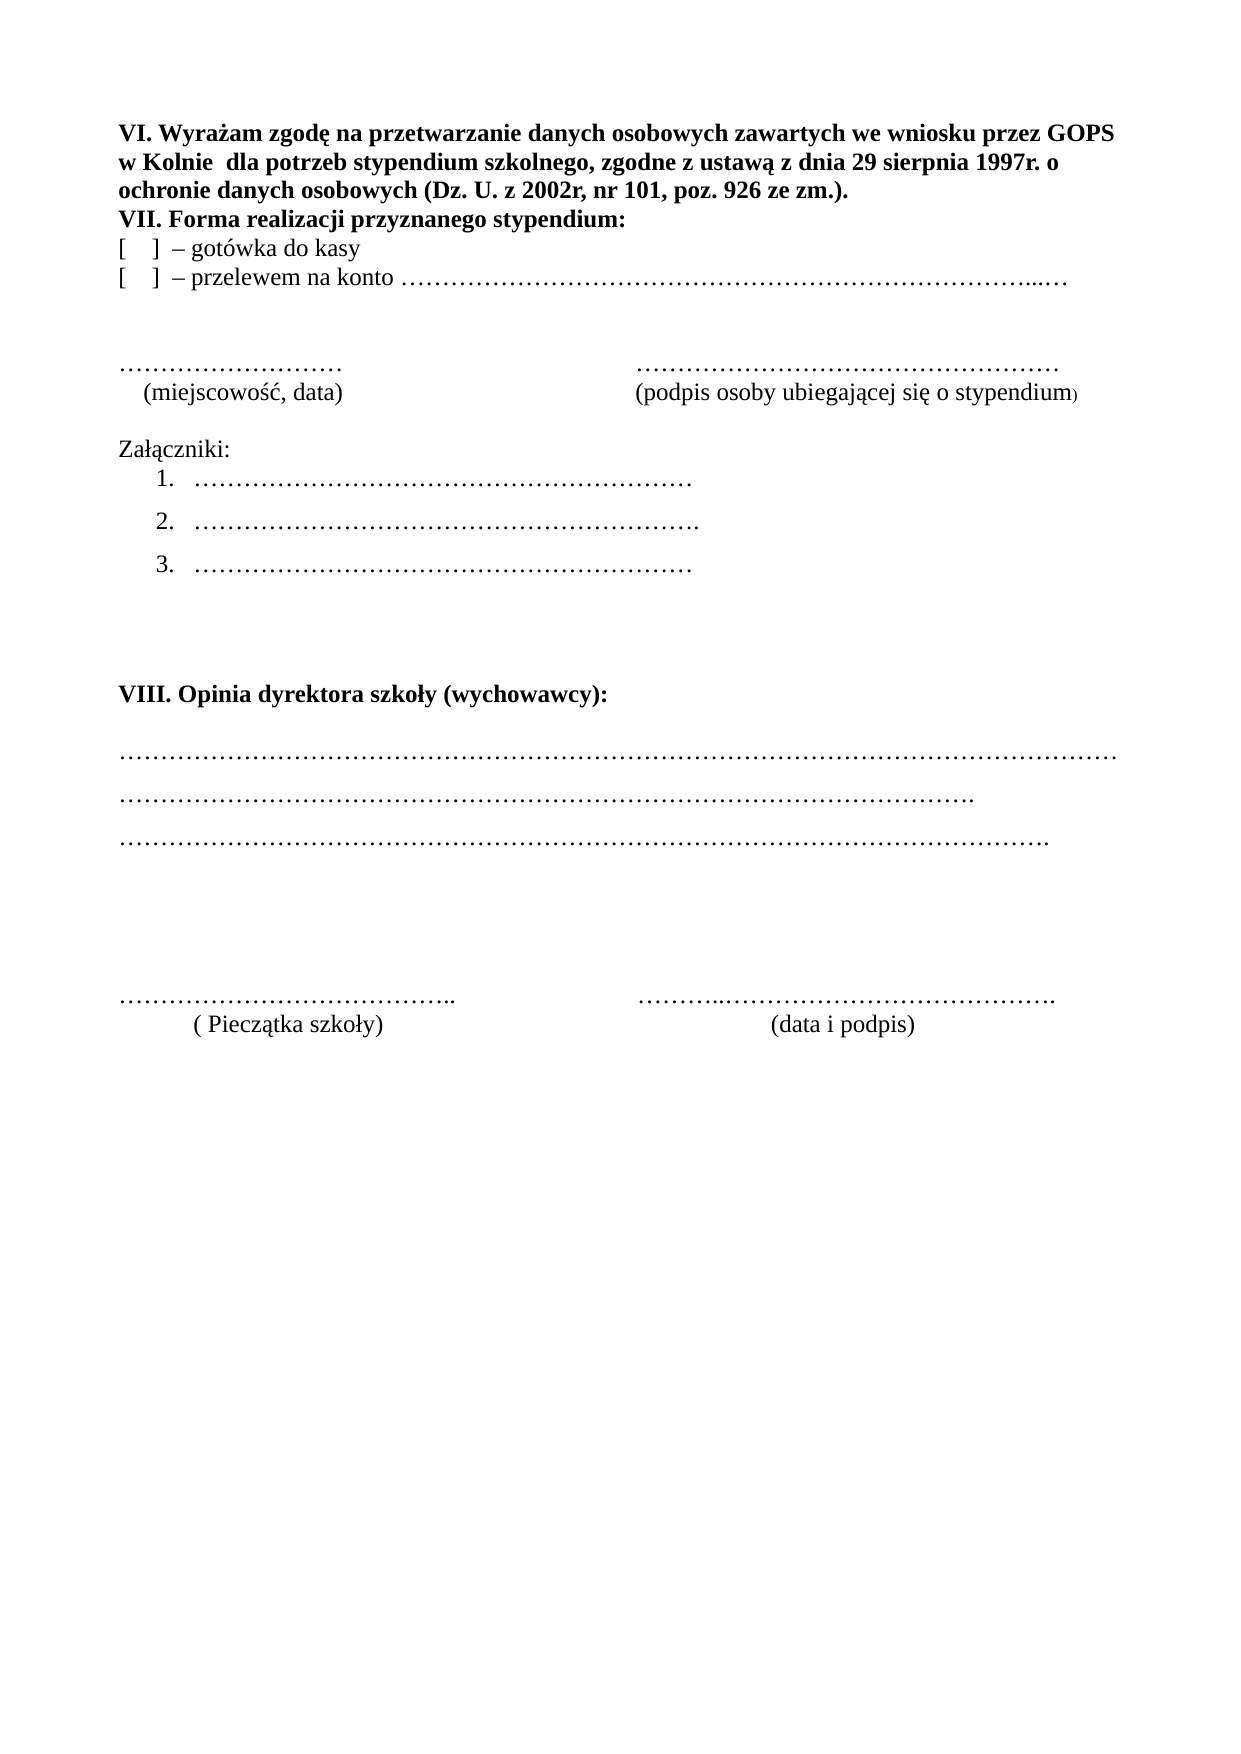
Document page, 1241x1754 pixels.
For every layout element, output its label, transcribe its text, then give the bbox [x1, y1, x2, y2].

text ……………………… …………………………………………… [118, 348, 1122, 377]
text VII. Forma realizacji przyznanego stypendium: [118, 204, 1122, 233]
text (miejscowość, data) (podpis osoby ubiegającej się o stypendium) [118, 377, 1122, 406]
list …………………………………………………… [156, 549, 1122, 578]
text [ ] – gotówka do kasy [118, 233, 1122, 262]
text [ ] – przelewem na konto …………………………………………………………………...… [118, 262, 1122, 291]
text Załączniki: [118, 434, 1122, 463]
text VIII. Opinia dyrektora szkoły (wychowawcy): [118, 679, 1122, 707]
text …………………………………………………………………………………………………. [118, 822, 1122, 851]
text ……………………………………………………………………………………………………………………………………………………………………………………………………. [118, 736, 1122, 808]
text VI. Wyrażam zgodę na przetwarzanie danych osobowych zawartych we wniosku przez GOPS w Kolnie dla potrzeb stypendium szkolnego, zgodne z ustawą z dnia 29 sierpnia 1997r. o ochronie danych osobowych (Dz. U. z 2002r, nr 101, poz. 926 ze zm.). [118, 118, 1122, 204]
list ……………………………………………………. [156, 506, 1122, 535]
text ………………………………….. ………..…………………………………. [118, 981, 1122, 1009]
text ( Pieczątka szkoły) (data i podpis) [118, 1009, 1122, 1038]
list …………………………………………………… [156, 463, 1122, 492]
